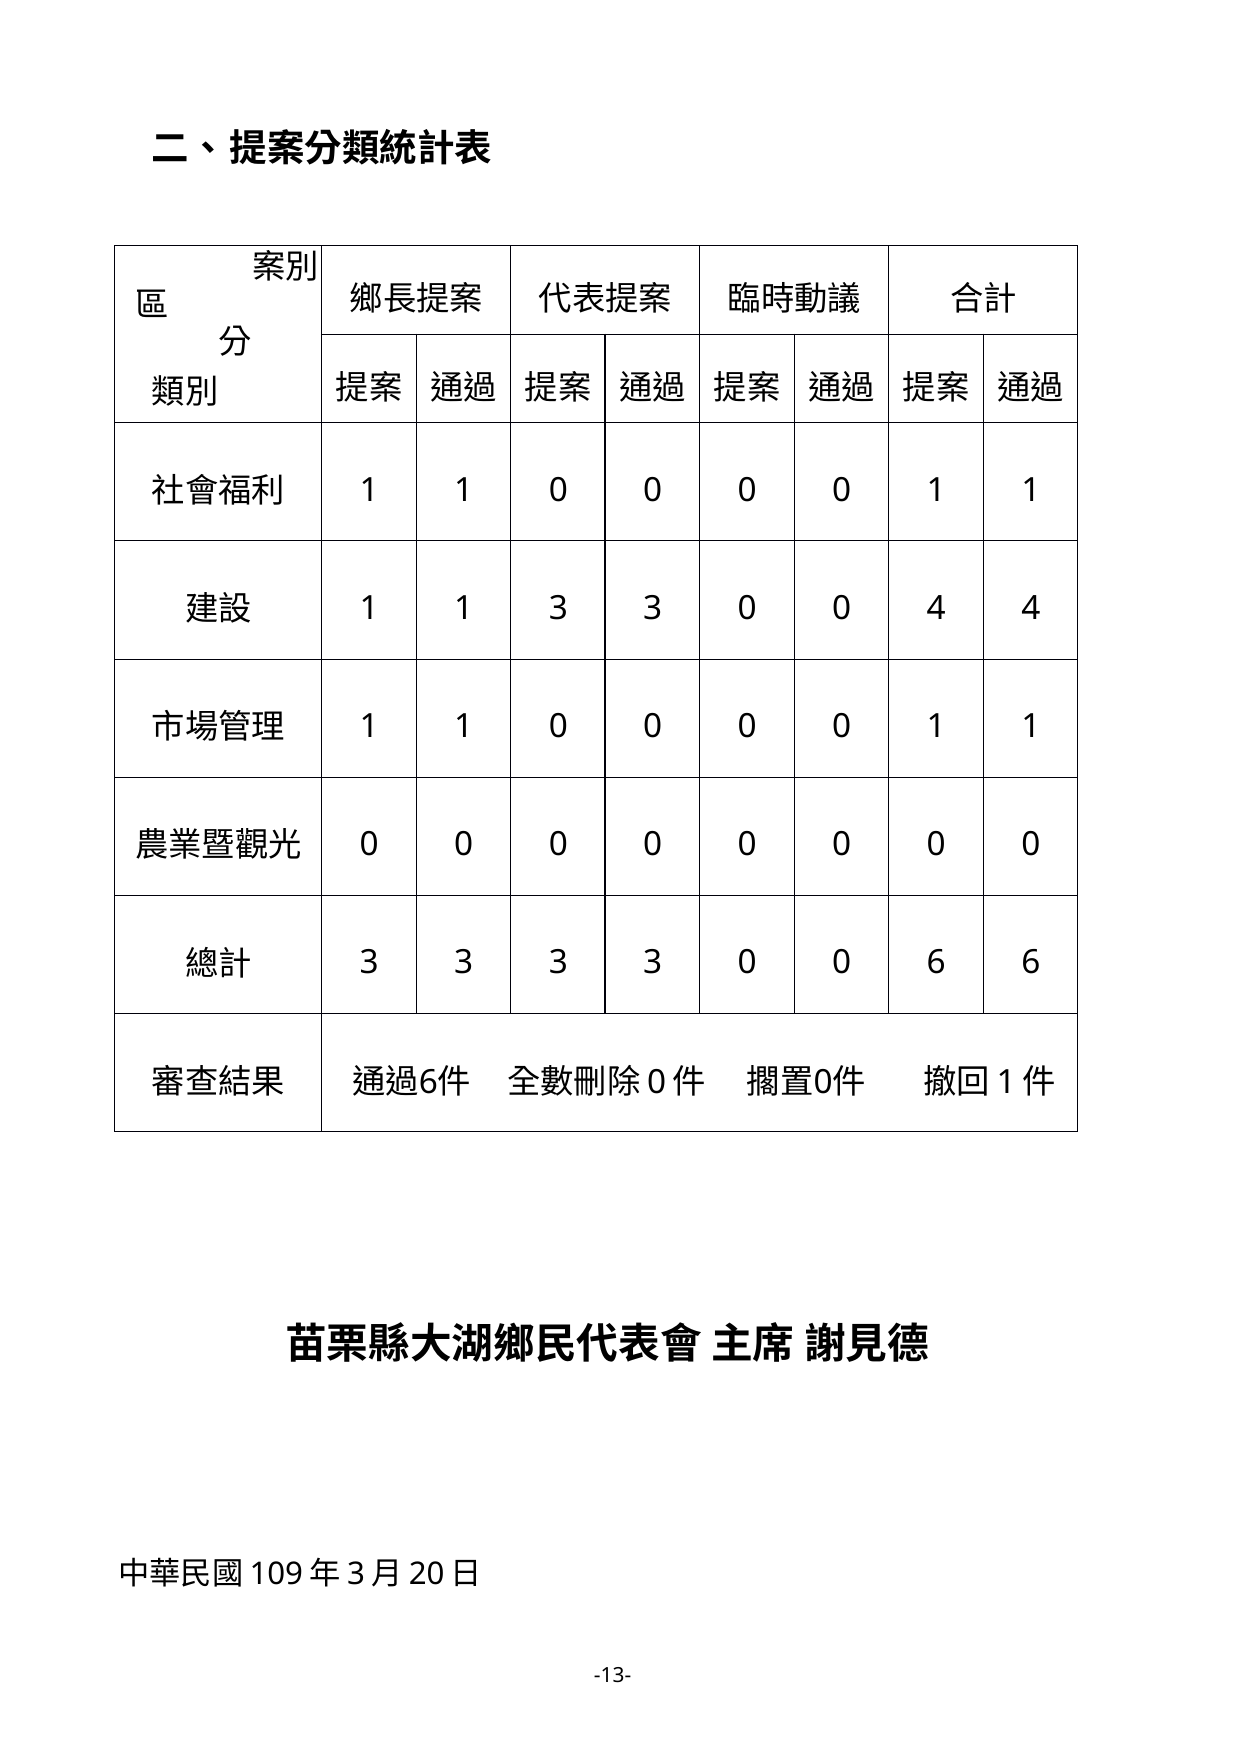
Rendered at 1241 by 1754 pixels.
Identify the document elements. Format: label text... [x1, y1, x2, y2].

table_cell 審查結果 [115, 1014, 321, 1131]
table_cell 0 [417, 778, 510, 895]
table_cell 3 [511, 896, 604, 1013]
table_header 代表提案 [511, 246, 699, 333]
table_cell 1 [889, 660, 983, 777]
table_cell 全數刪除0件 [501, 1014, 711, 1131]
table_cell 1 [417, 541, 510, 658]
text 苗栗縣大湖鄉民代表會 主席 謝見德 [118, 1310, 1122, 1370]
table_cell 0 [795, 541, 888, 658]
table_cell 0 [606, 660, 699, 777]
table_cell 0 [700, 660, 794, 777]
table_cell 0 [511, 423, 604, 540]
table_cell 1 [417, 423, 510, 540]
table_cell 通過 [417, 335, 510, 422]
table_cell 市場管理 [115, 660, 321, 777]
table_cell 3 [606, 896, 699, 1013]
table_cell 4 [984, 541, 1077, 658]
table_cell 0 [700, 778, 794, 895]
table_cell 3 [606, 541, 699, 658]
table_cell 1 [322, 423, 416, 540]
table_cell 0 [606, 423, 699, 540]
table_cell 0 [700, 541, 794, 658]
table_cell 0 [606, 778, 699, 895]
table_cell 1 [322, 660, 416, 777]
table_cell 4 [889, 541, 983, 658]
table_cell 6 [889, 896, 983, 1013]
table_cell 通過 [795, 335, 888, 422]
table_cell 0 [795, 423, 888, 540]
table_cell 提案 [700, 335, 794, 422]
table_cell 通過 [984, 335, 1077, 422]
table_cell 建設 [115, 541, 321, 658]
table_cell 0 [700, 896, 794, 1013]
table_cell 3 [511, 541, 604, 658]
subtitle 提案分類統計表 [151, 118, 1122, 172]
table_cell 通過6件 [322, 1014, 501, 1131]
text 中華民國109年3月20日 [118, 1548, 789, 1593]
table_cell 總計 [115, 896, 321, 1013]
table_cell 農業暨觀光 [115, 778, 321, 895]
table_cell 1 [984, 423, 1077, 540]
table_cell 通過 [606, 335, 699, 422]
table_cell 撤回1件 [901, 1014, 1077, 1131]
table_header 臨時動議 [700, 246, 888, 333]
table_cell 1 [984, 660, 1077, 777]
table_cell 6 [984, 896, 1077, 1013]
table_cell 擱置0件 [711, 1014, 901, 1131]
table_cell 3 [322, 896, 416, 1013]
table_cell 提案 [322, 335, 416, 422]
table_cell 0 [511, 778, 604, 895]
table_cell 0 [795, 896, 888, 1013]
table_cell 1 [889, 423, 983, 540]
table_cell 3 [417, 896, 510, 1013]
table_cell 1 [417, 660, 510, 777]
table_cell 社會福利 [115, 423, 321, 540]
table_cell 1 [322, 541, 416, 658]
table_cell 提案 [889, 335, 983, 422]
table_cell 0 [322, 778, 416, 895]
table_cell 0 [511, 660, 604, 777]
table_header 鄉長提案 [322, 246, 510, 333]
table_cell 0 [795, 778, 888, 895]
table_cell 0 [700, 423, 794, 540]
table_cell 0 [795, 660, 888, 777]
table_cell 0 [889, 778, 983, 895]
table_cell 提案 [511, 335, 604, 422]
table_cell 0 [984, 778, 1077, 895]
table_header 合計 [889, 246, 1077, 333]
table_header 案別 區 分 類別 [115, 246, 321, 422]
